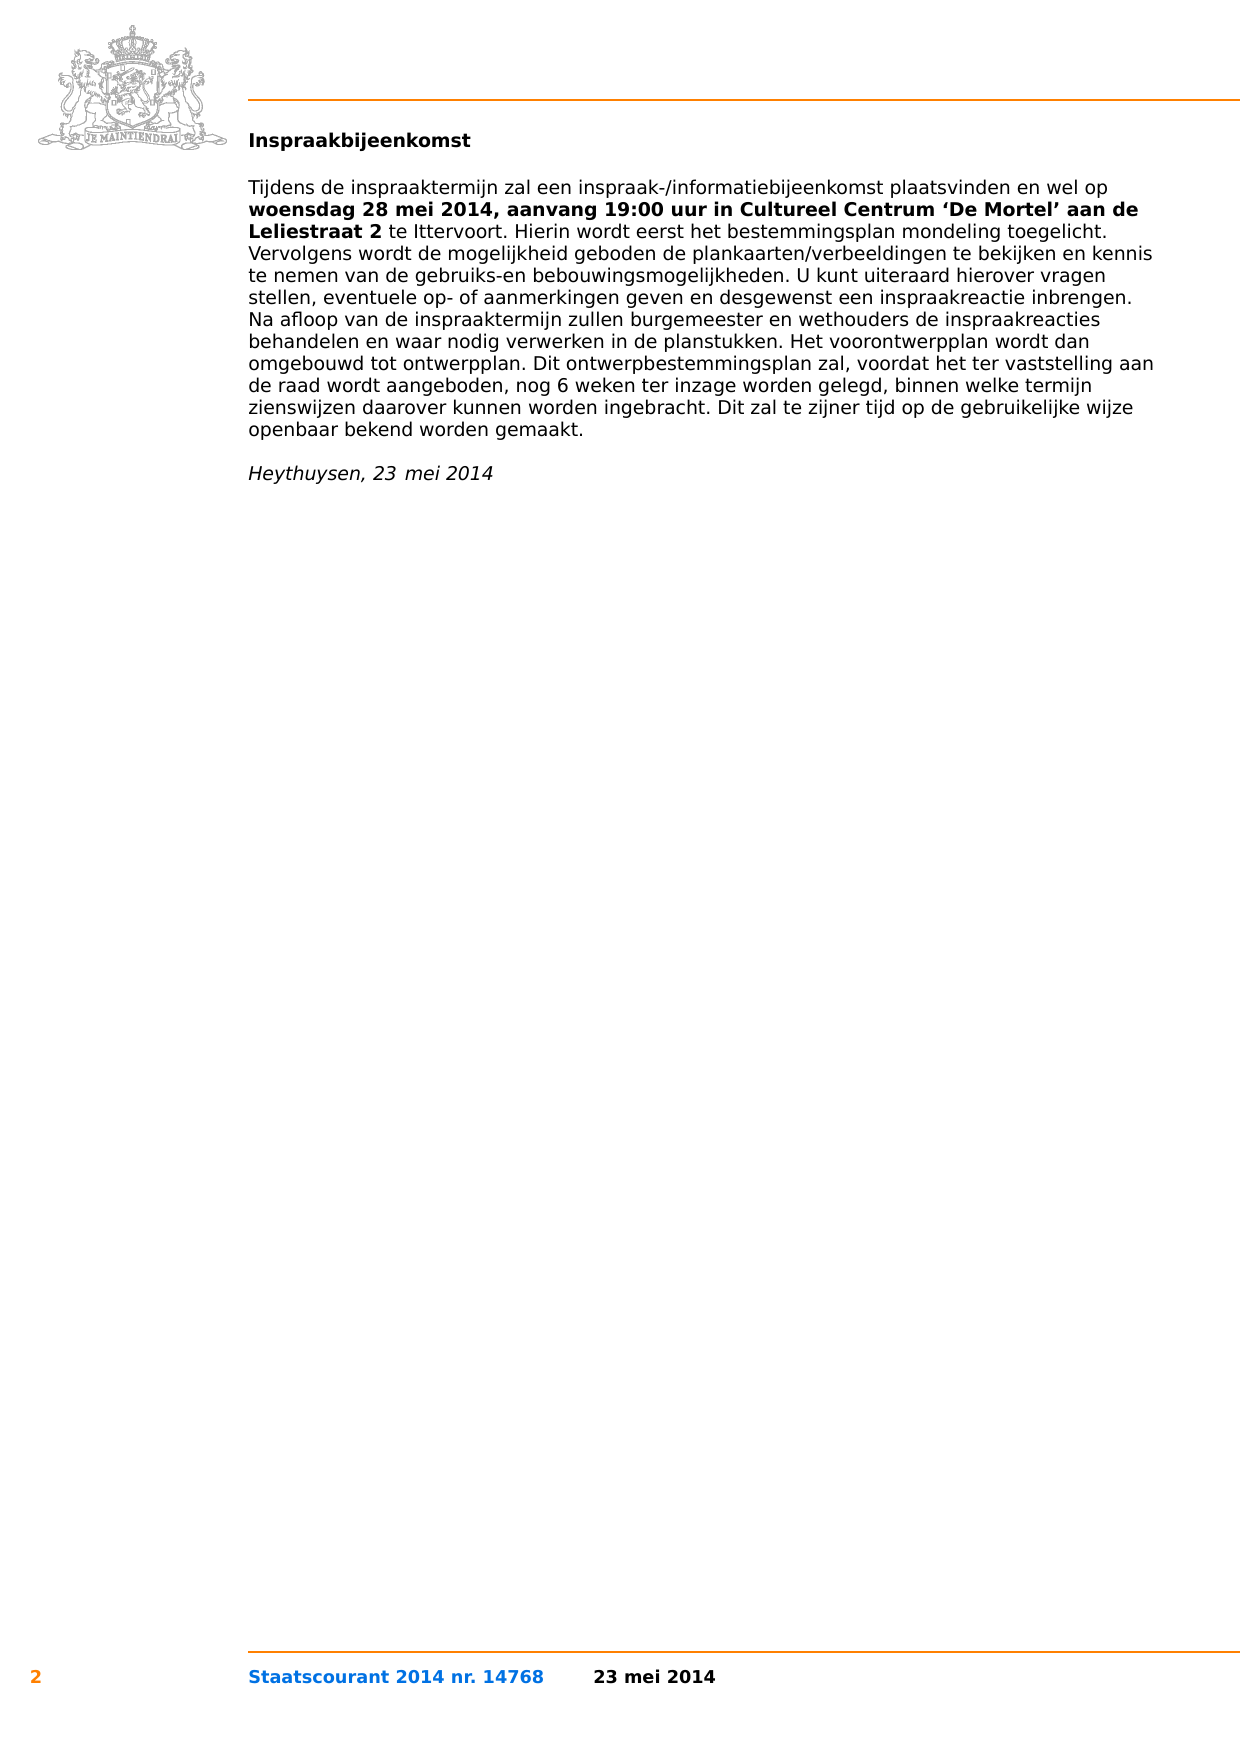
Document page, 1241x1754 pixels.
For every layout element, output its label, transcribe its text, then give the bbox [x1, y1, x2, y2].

picture [38, 25, 227, 150]
subtitle Inspraakbijeenkomst [248, 130, 1163, 152]
text Heythuysen, 23 mei 2014 [248, 462, 1163, 484]
text Tijdens de inspraaktermijn zal een inspraak-/informatiebijeenkomst plaatsvinden en wel op woensdag 28 mei 2014, aanvang 19:00 uur in Cultureel Centrum ‘De Mortel’ aan de Leliestraat 2 te Ittervoort. Hierin wordt eerst het bestemmingsplan mondeling toegelicht. Vervolgens wordt de mogelijkheid geboden de plankaarten/verbeeldingen te bekijken en kennis te nemen van de gebruiks-en bebouwingsmogelijkheden. U kunt uiteraard hierover vragen stellen, eventuele op- of aanmerkingen geven en desgewenst een inspraakreactie inbrengen. Na afloop van de inspraaktermijn zullen burgemeester en wethouders de inspraakreacties behandelen en waar nodig verwerken in de planstukken. Het voorontwerpplan wordt dan omgebouwd tot ontwerpplan. Dit ontwerpbestemmingsplan zal, voordat het ter vaststelling aan de raad wordt aangeboden, nog 6 weken ter inzage worden gelegd, binnen welke termijn zienswijzen daarover kunnen worden ingebracht. Dit zal te zijner tijd op de gebruikelijke wijze openbaar bekend worden gemaakt. [248, 177, 1163, 441]
